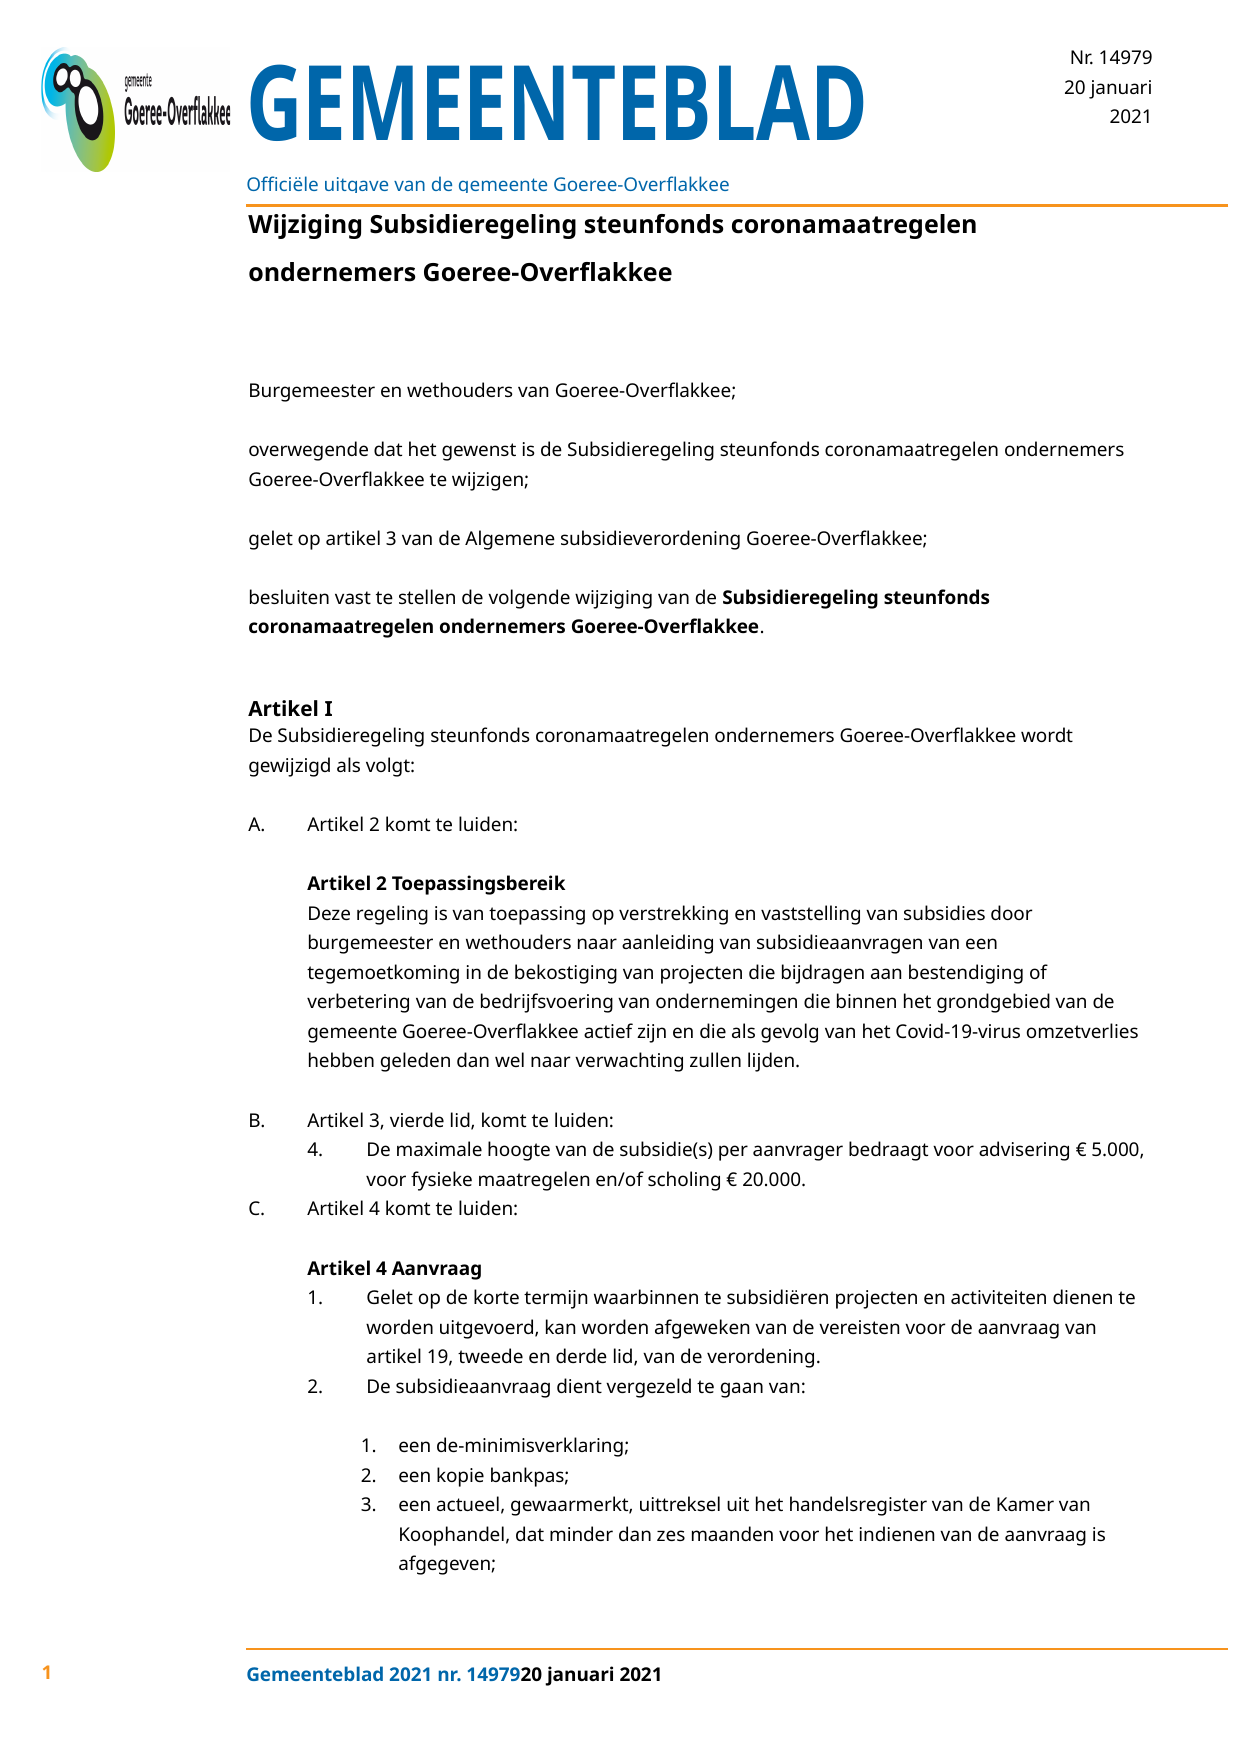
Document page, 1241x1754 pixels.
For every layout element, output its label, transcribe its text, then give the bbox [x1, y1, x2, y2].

list Artikel 3, vierde lid, komt te luiden: [248, 1107, 1152, 1132]
list De maximale hoogte van de subsidie(s) per aanvrager bedraagt voor advisering € 5.000, voor fysieke maatregelen en/of scholing € 20.000. [307, 1136, 1152, 1192]
text gelet op artikel 3 van de Algemene subsidieverordening Goeree-Overflakkee; [248, 525, 1152, 551]
list Deze regeling is van toepassing op verstrekking en vaststelling van subsidies door burgemeester en wethouders naar aanleiding van subsidieaanvragen van een tegemoetkoming in de bekostiging van projecten die bijdragen aan bestendiging of verbetering van de bedrijfsvoering van ondernemingen die binnen het grondgebied van de gemeente Goeree-Overflakkee actief zijn en die als gevolg van het Covid-19-virus omzetverlies hebben geleden dan wel naar verwachting zullen lijden. [248, 900, 1152, 1073]
picture [41, 47, 231, 172]
list een de-minimisverklaring; [361, 1432, 1152, 1458]
list een actueel, gewaarmerkt, uittreksel uit het handelsregister van de Kamer van Koophandel, dat minder dan zes maanden voor het indienen van de aanvraag is afgegeven; [361, 1491, 1152, 1576]
list Artikel 4 Aanvraag [248, 1255, 1152, 1280]
list Gelet op de korte termijn waarbinnen te subsidiëren projecten en activiteiten dienen te worden uitgevoerd, kan worden afgeweken van de vereisten voor de aanvraag van artikel 19, tweede en derde lid, van de verordening. [307, 1284, 1152, 1369]
list een kopie bankpas; [361, 1462, 1152, 1487]
list De subsidieaanvraag dient vergezeld te gaan van: [307, 1373, 1152, 1399]
list Artikel 2 Toepassingsbereik [248, 870, 1152, 896]
list Artikel 4 komt te luiden: [248, 1196, 1152, 1221]
text Artikel I [248, 694, 1152, 722]
text overwegende dat het gewenst is de Subsidieregeling steunfonds coronamaatregelen ondernemers Goeree-Overflakkee te wijzigen; [248, 436, 1152, 492]
text De Subsidieregeling steunfonds coronamaatregelen ondernemers Goeree-Overflakkee wordt gewijzigd als volgt: [248, 722, 1152, 777]
text Burgemeester en wethouders van Goeree-Overflakkee; [248, 377, 1152, 403]
text besluiten vast te stellen de volgende wijziging van de Subsidieregeling steunfonds coronamaatregelen ondernemers Goeree-Overflakkee. [248, 584, 1152, 639]
text Wijziging Subsidieregeling steunfonds coronamaatregelen ondernemers Goeree-Overflakkee [248, 207, 1152, 288]
list Artikel 2 komt te luiden: [248, 811, 1152, 837]
